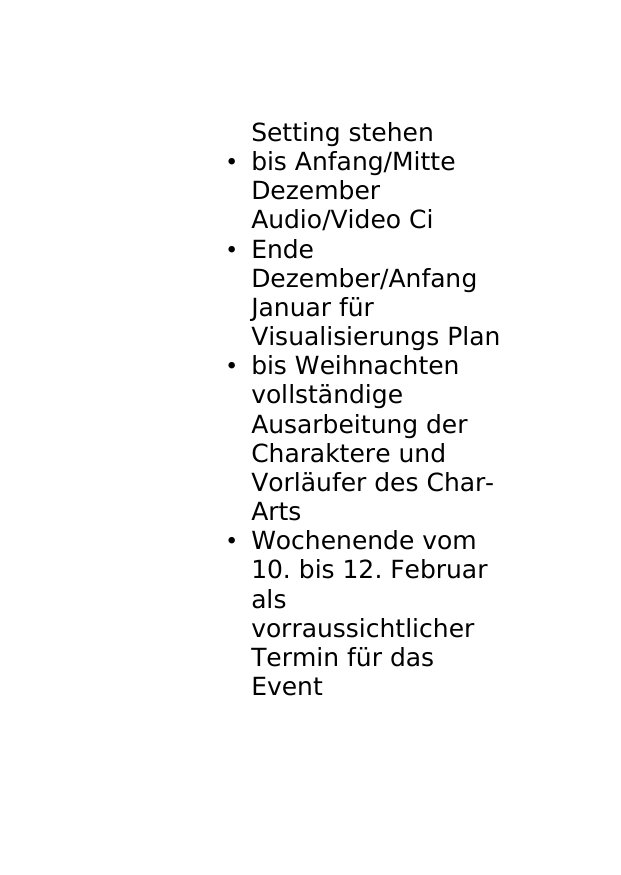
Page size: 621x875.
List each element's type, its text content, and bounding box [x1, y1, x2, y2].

list Setting stehen [236, 118, 502, 147]
list bis Anfang/Mitte Dezember Audio/Video Ci [236, 147, 502, 235]
list Wochenende vom 10. bis 12. Februar als vorraussichtlicher Termin für das Event [236, 526, 502, 701]
list bis Weihnachten vollständige Ausarbeitung der Charaktere und Vorläufer des Char-Arts [236, 351, 502, 526]
list Ende Dezember/Anfang Januar für Visualisierungs Plan [236, 235, 502, 351]
